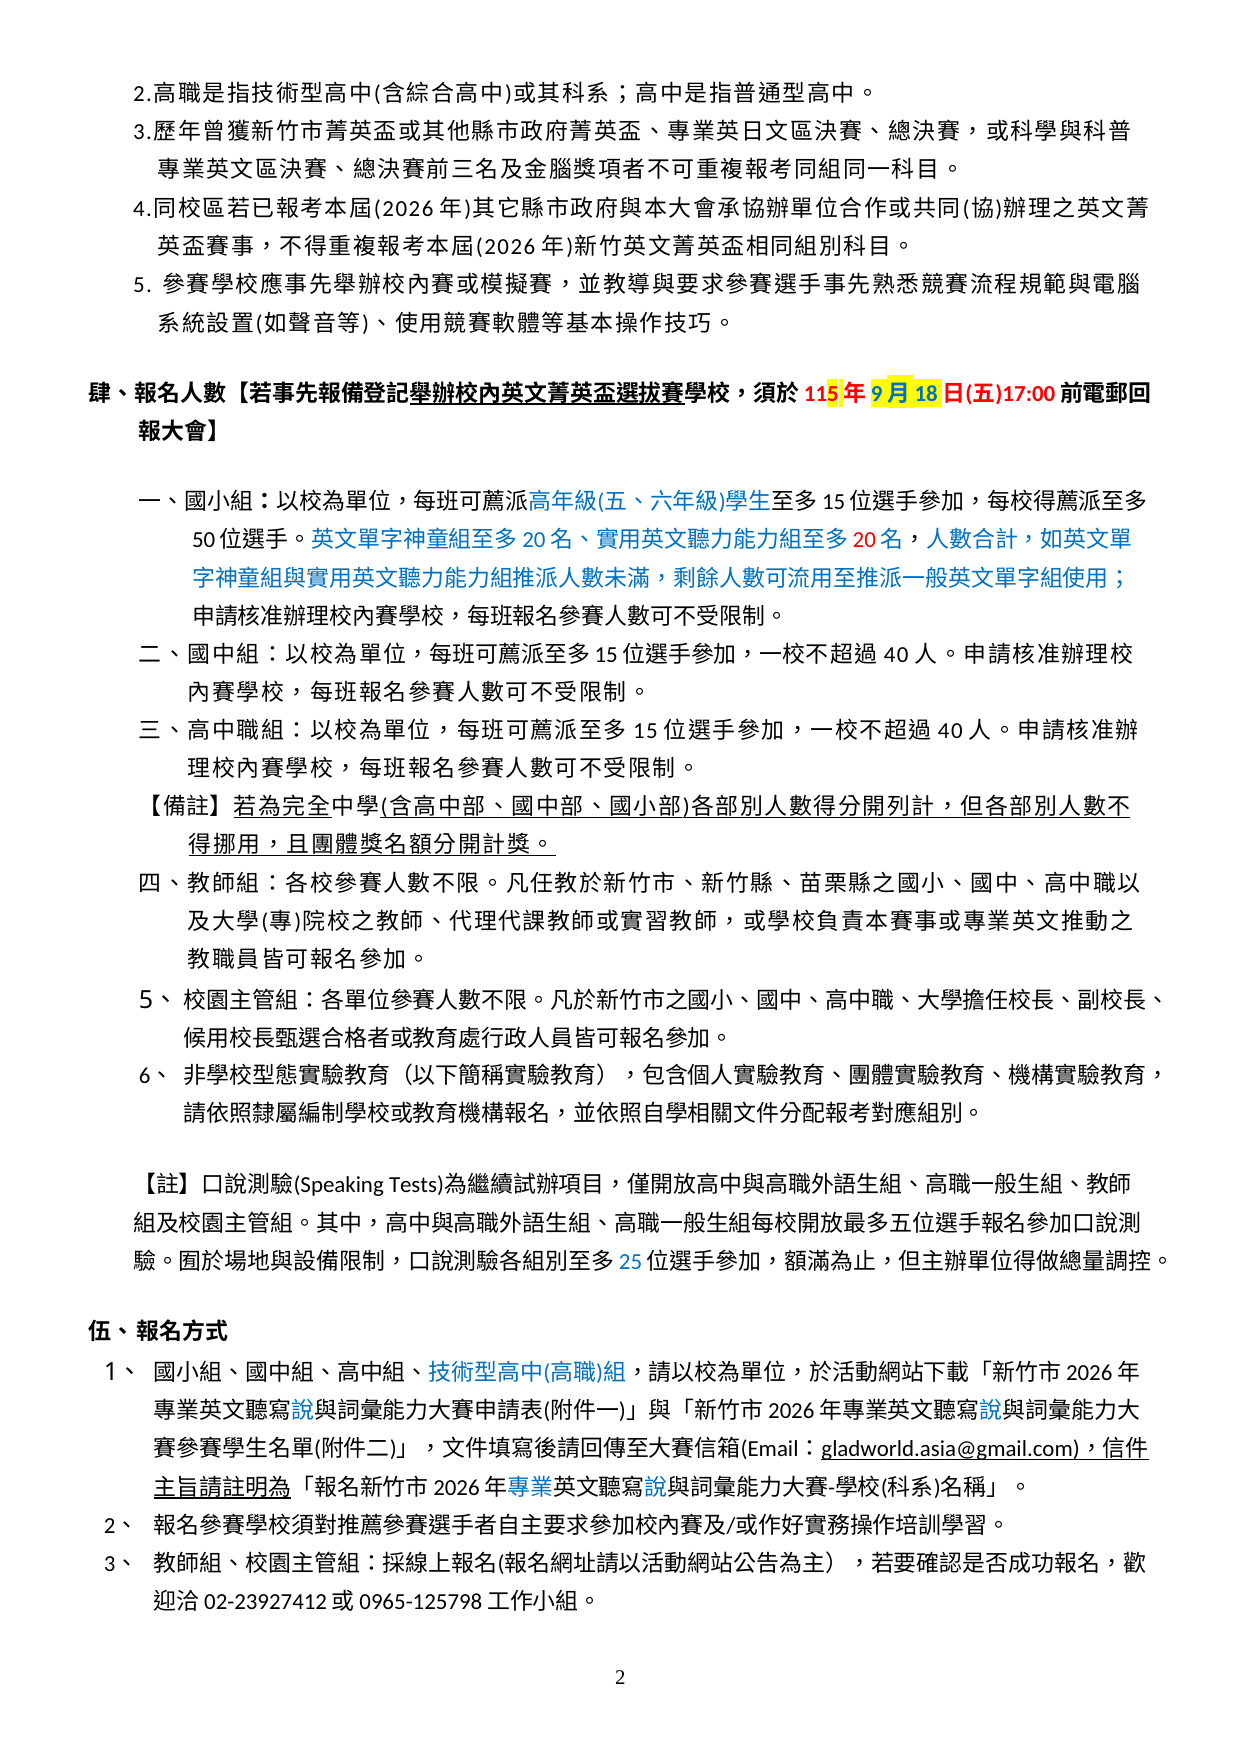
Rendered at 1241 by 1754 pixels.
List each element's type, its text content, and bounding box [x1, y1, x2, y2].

list 非學校型態實驗教育（以下簡稱實驗教育），包含個人實驗教育、團體實驗教育、機構實驗教育，請依照隸屬編制學校或教育機構報名，並依照自學相關文件分配報考對應組別。 [139, 1054, 1152, 1129]
text 【註】口說測驗(Speaking Tests)為繼續試辦項目，僅開放高中與高職外語生組、高職一般生組、教師組及校園主管組。其中，高中與高職外語生組、高職一般生組每校開放最多五位選手報名參加口說測驗。囿於場地與設備限制，口說測驗各組別至多25位選手參加，額滿為止，但主辦單位得做總量調控。 [133, 1166, 1152, 1276]
text 3.歷年曾獲新竹市菁英盃或其他縣市政府菁英盃、專業英日文區決賽、總決賽，或科學與科普專業英文區決賽、總決賽前三名及金腦獎項者不可重複報考同組同一科目。 [133, 113, 1152, 184]
text 肆、報名人數【若事先報備登記舉辦校內英文菁英盃選拔賽學校，須於115年9月18日(五)17:00前電郵回報大會】 [89, 375, 1152, 446]
list 報名方式 [89, 1313, 1152, 1346]
text 三、高中職組：以校為單位，每班可薦派至多15位選手參加，一校不超過40人。申請核准辦理校內賽學校，每班報名參賽人數可不受限制。 [139, 712, 1152, 783]
list 教師組、校園主管組：採線上報名(報名網址請以活動網站公告為主），若要確認是否成功報名，歡迎洽02-23927412或0965-125798工作小組。 [103, 1545, 1152, 1616]
text 2.高職是指技術型高中(含綜合高中)或其科系；高中是指普通型高中。 [133, 75, 1152, 108]
list 報名參賽學校須對推薦參賽選手者自主要求參加校內賽及/或作好實務操作培訓學習。 [103, 1507, 1152, 1540]
text 四、教師組：各校參賽人數不限。凡任教於新竹市、新竹縣、苗栗縣之國小、國中、高中職以及大學(專)院校之教師、代理代課教師或實習教師，或學校負責本賽事或專業英文推動之教職員皆可報名參加。 [139, 864, 1152, 974]
text 一、國小組：以校為單位，每班可薦派高年級(五、六年級)學生至多15位選手參加，每校得薦派至多50位選手。英文單字神童組至多20名、實用英文聽力能力組至多20名，人數合計，如英文單字神童組與實用英文聽力能力組推派人數未滿，剩餘人數可流用至推派一般英文單字組使用；申請核准辦理校內賽學校，每班報名參賽人數可不受限制。 [139, 483, 1152, 631]
text 二、國中組：以校為單位，每班可薦派至多15位選手參加，一校不超過40人。申請核准辦理校內賽學校，每班報名參賽人數可不受限制。 [139, 636, 1152, 707]
list 校園主管組：各單位參賽人數不限。凡於新竹市之國小、國中、高中職、大學擔任校長、副校長、候用校長甄選合格者或教育處行政人員皆可報名參加。 [139, 979, 1152, 1054]
text 【備註】若為完全中學(含高中部、國中部、國小部)各部別人數得分開列計，但各部別人數不得挪用，且團體獎名額分開計獎。 [139, 788, 1152, 859]
text 5. 參賽學校應事先舉辦校內賽或模擬賽，並教導與要求參賽選手事先熟悉競賽流程規範與電腦系統設置(如聲音等)、使用競賽軟體等基本操作技巧。 [133, 266, 1152, 338]
text 4.同校區若已報考本屆(2026年)其它縣市政府與本大會承協辦單位合作或共同(協)辦理之英文菁英盃賽事，不得重複報考本屆(2026年)新竹英文菁英盃相同組別科目。 [133, 189, 1152, 261]
list 國小組、國中組、高中組、技術型高中(高職)組，請以校為單位，於活動網站下載「新竹市2026年專業英文聽寫說與詞彙能力大賽申請表(附件一)」與「新竹市2026年專業英文聽寫說與詞彙能力大賽參賽學生名單(附件二)」，文件填寫後請回傳至大賽信箱(Email：gladworld.asia@gmail.com)，信件主旨請註明為「報名新竹市2026年專業英文聽寫說與詞彙能力大賽-學校(科系)名稱」。 [103, 1351, 1152, 1502]
